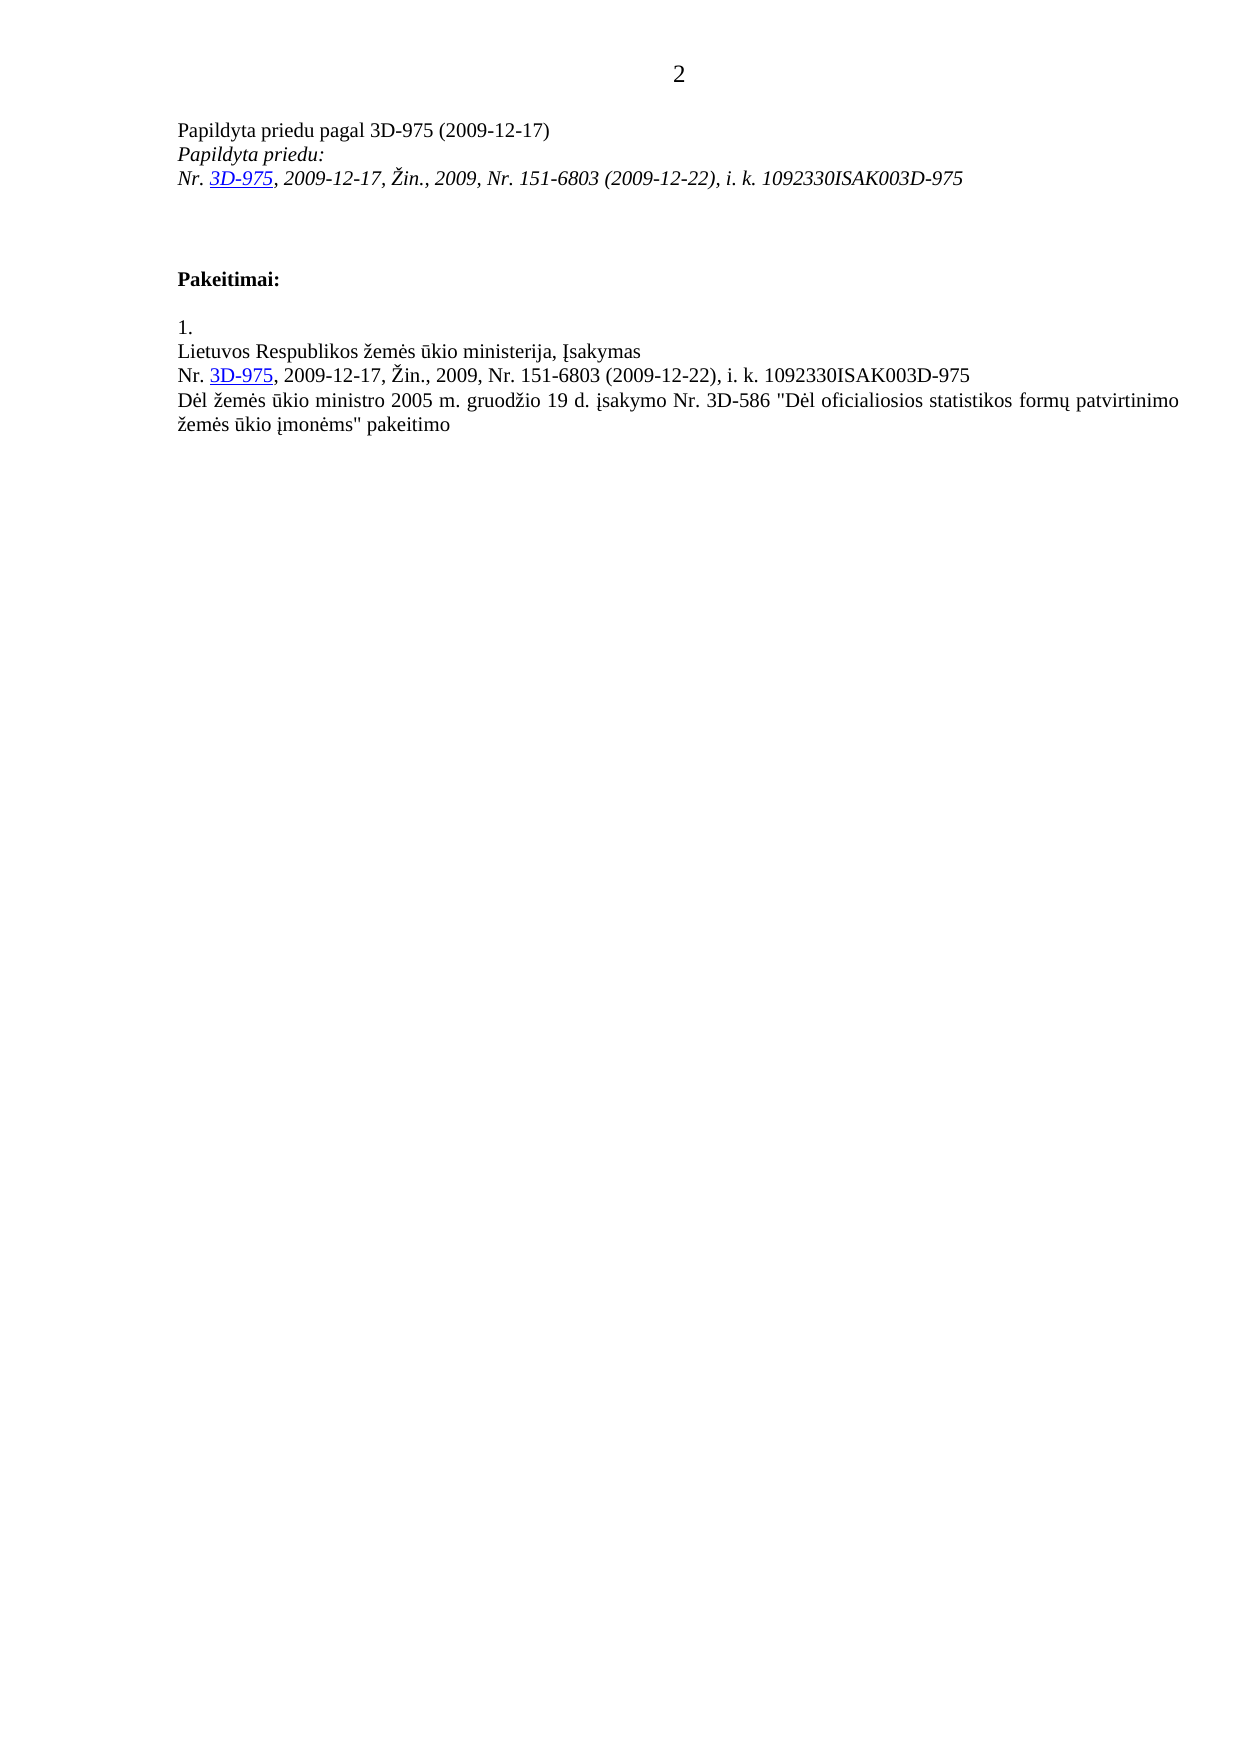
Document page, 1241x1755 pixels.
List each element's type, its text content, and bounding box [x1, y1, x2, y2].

text Nr. 3D-975, 2009-12-17, Žin., 2009, Nr. 151-6803 (2009-12-22), i. k. 1092330ISAK003D-975 [177, 166, 1181, 190]
text Papildyta priedu pagal 3D-975 (2009-12-17) [177, 118, 1181, 142]
text Dėl žemės ūkio ministro 2005 m. gruodžio 19 d. įsakymo Nr. 3D-586 "Dėl oficialiosios statistikos formų patvirtinimo žemės ūkio įmonėms" pakeitimo [177, 387, 1181, 436]
text Papildyta priedu: [177, 142, 1181, 166]
text Lietuvos Respublikos žemės ūkio ministerija, Įsakymas [177, 339, 1181, 363]
text Pakeitimai: [177, 267, 1181, 291]
text Nr. 3D-975, 2009-12-17, Žin., 2009, Nr. 151-6803 (2009-12-22), i. k. 1092330ISAK003D-975 [177, 363, 1181, 387]
text 1. [177, 315, 1181, 339]
